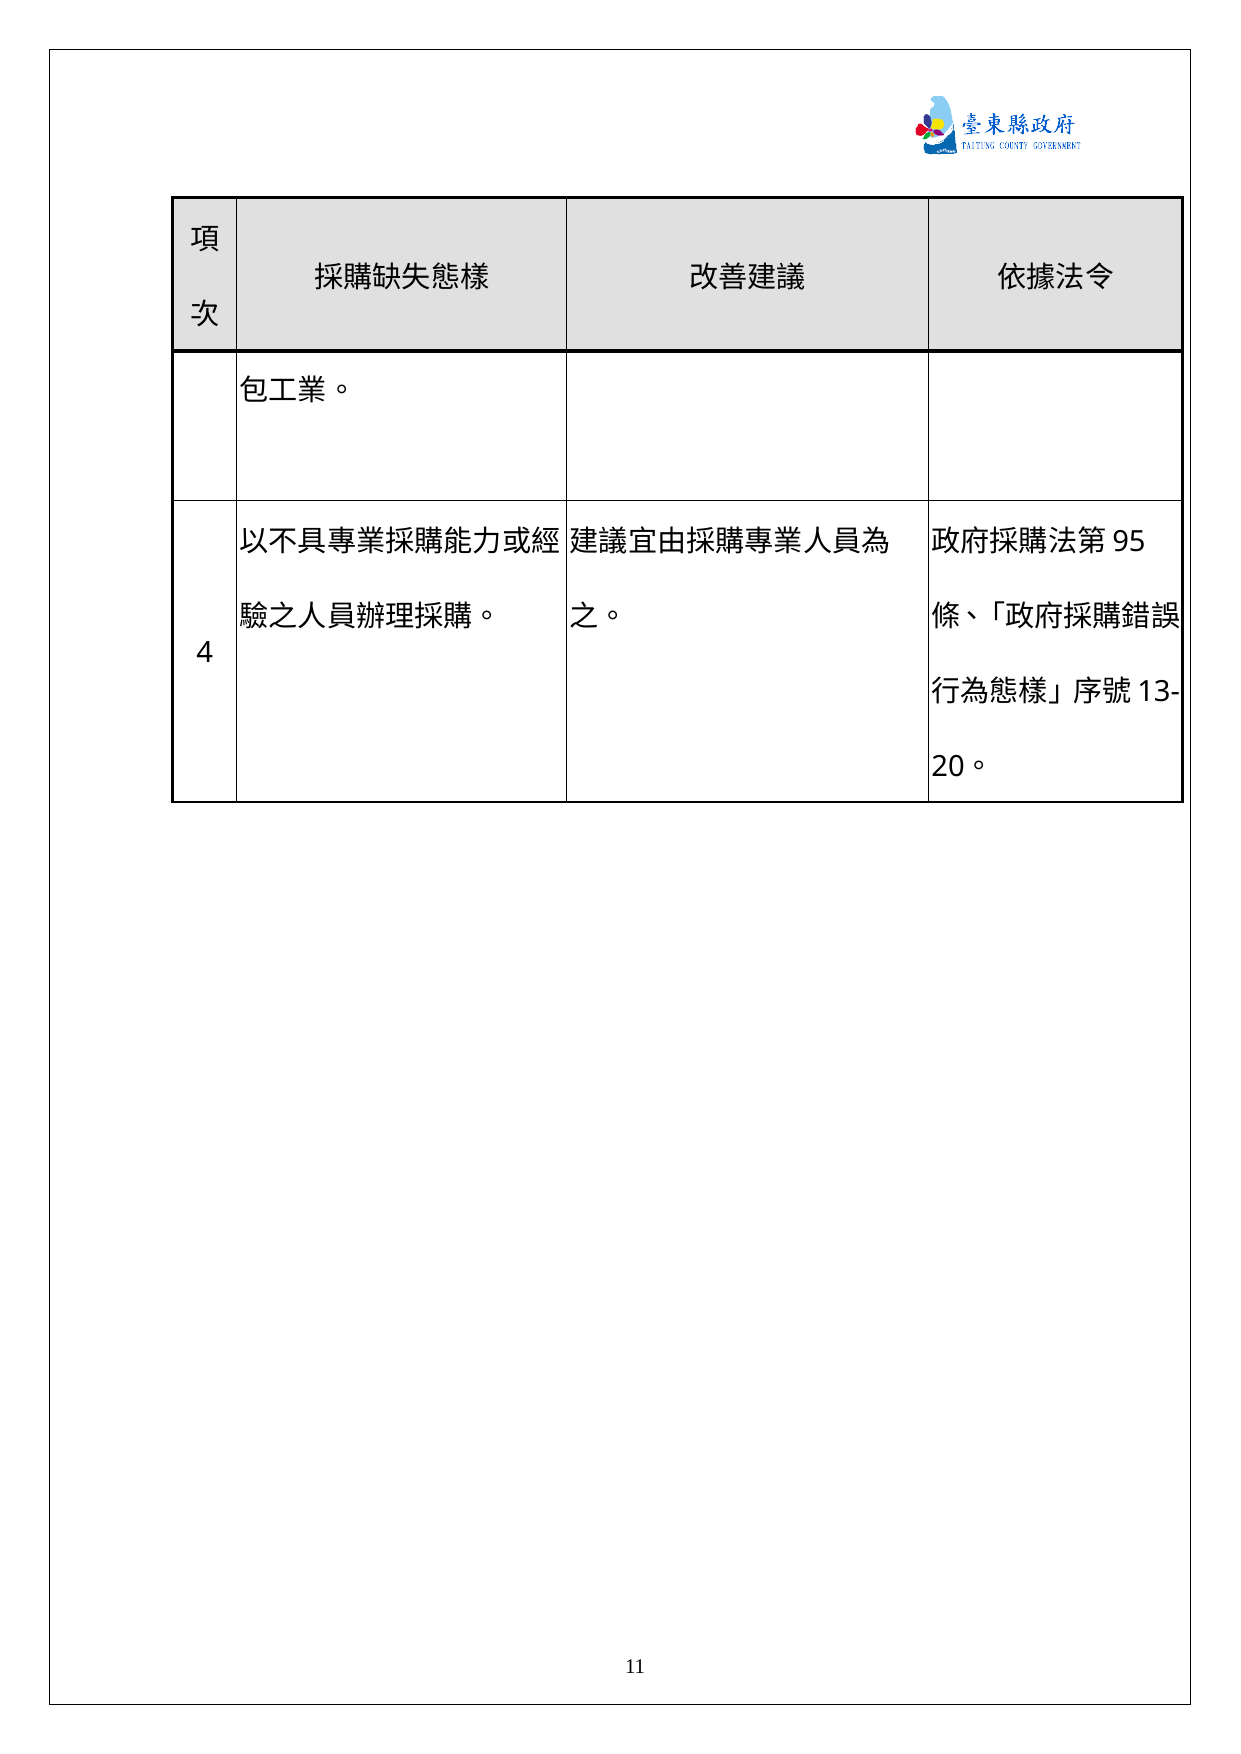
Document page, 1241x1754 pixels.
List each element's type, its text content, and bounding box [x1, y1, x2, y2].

table_header 依據法令 [929, 199, 1181, 349]
table_header 項次 [174, 199, 236, 349]
table_header 採購缺失態樣 [237, 199, 566, 349]
table_cell [567, 353, 928, 500]
table_header 改善建議 [567, 199, 928, 349]
picture [904, 88, 1093, 159]
table_cell 以不具專業採購能力或經驗之人員辦理採購。 [237, 501, 566, 801]
table_cell [174, 353, 236, 500]
table_cell [929, 353, 1181, 500]
table_cell 建議宜由採購專業人員為之。 [567, 501, 928, 801]
table_cell 4 [174, 501, 236, 801]
table_cell 政府採購法第95條、「政府採購錯誤行為態樣」序號13-20。 [929, 501, 1181, 801]
table_cell 包工業。 [237, 353, 566, 500]
